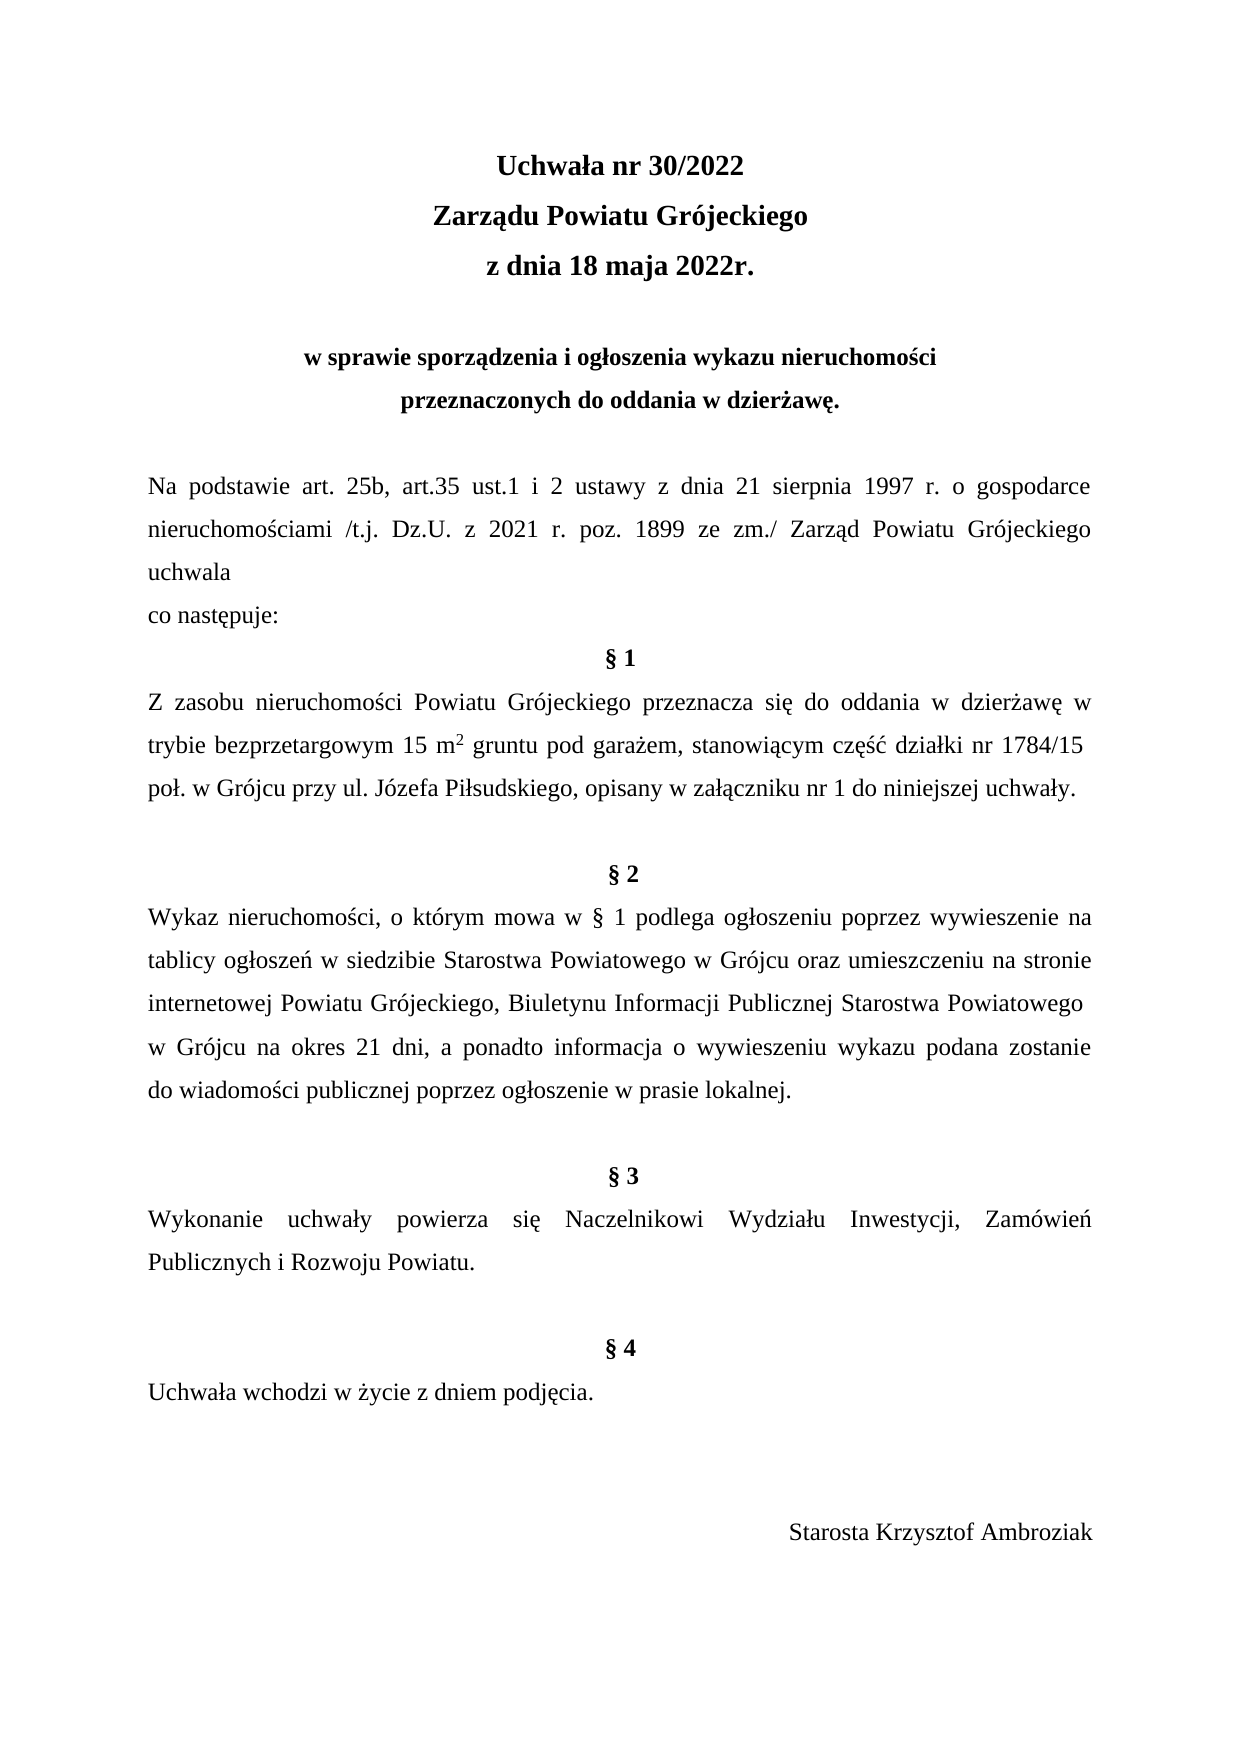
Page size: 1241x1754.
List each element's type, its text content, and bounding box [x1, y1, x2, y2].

text Z zasobu nieruchomości Powiatu Grójeckiego przeznacza się do oddania w dzierżawę w trybie bezprzetargowym 15 m2 gruntu pod garażem, stanowiącym część działki nr 1784/15 poł. w Grójcu przy ul. Józefa Piłsudskiego, opisany w załączniku nr 1 do niniejszej uchwały. [148, 687, 1093, 802]
text Wykonanie uchwały powierza się Naczelnikowi Wydziału Inwestycji, Zamówień Publicznych i Rozwoju Powiatu. [148, 1204, 1093, 1276]
text Na podstawie art. 25b, art.35 ust.1 i 2 ustawy z dnia 21 sierpnia 1997 r. o gospodarce nieruchomościami /t.j. Dz.U. z 2021 r. poz. 1899 ze zm./ Zarząd Powiatu Grójeckiego uchwala co następuje: [148, 471, 1093, 629]
text Starosta Krzysztof Ambroziak [148, 1517, 1093, 1545]
text w sprawie sporządzenia i ogłoszenia wykazu nieruchomości [148, 298, 1093, 370]
text § 1 [148, 643, 1093, 672]
text Wykaz nieruchomości, o którym mowa w § 1 podlega ogłoszeniu poprzez wywieszenie na tablicy ogłoszeń w siedzibie Starostwa Powiatowego w Grójcu oraz umieszczeniu na stronie internetowej Powiatu Grójeckiego, Biuletynu Informacji Publicznej Starostwa Powiatowego w Grójcu na okres 21 dni, a ponadto informacja o wywieszeniu wykazu podana zostanie do wiadomości publicznej poprzez ogłoszenie w prasie lokalnej. [148, 902, 1093, 1103]
text § 2 [148, 859, 1093, 888]
text przeznaczonych do oddania w dzierżawę. [148, 385, 1093, 413]
text § 3 [148, 1161, 1093, 1190]
text § 4 [148, 1333, 1093, 1362]
subtitle Uchwała nr 30/2022 Zarządu Powiatu Grójeckiego z dnia 18 maja 2022r. [148, 148, 1093, 282]
text Uchwała wchodzi w życie z dniem podjęcia. [148, 1377, 1093, 1405]
